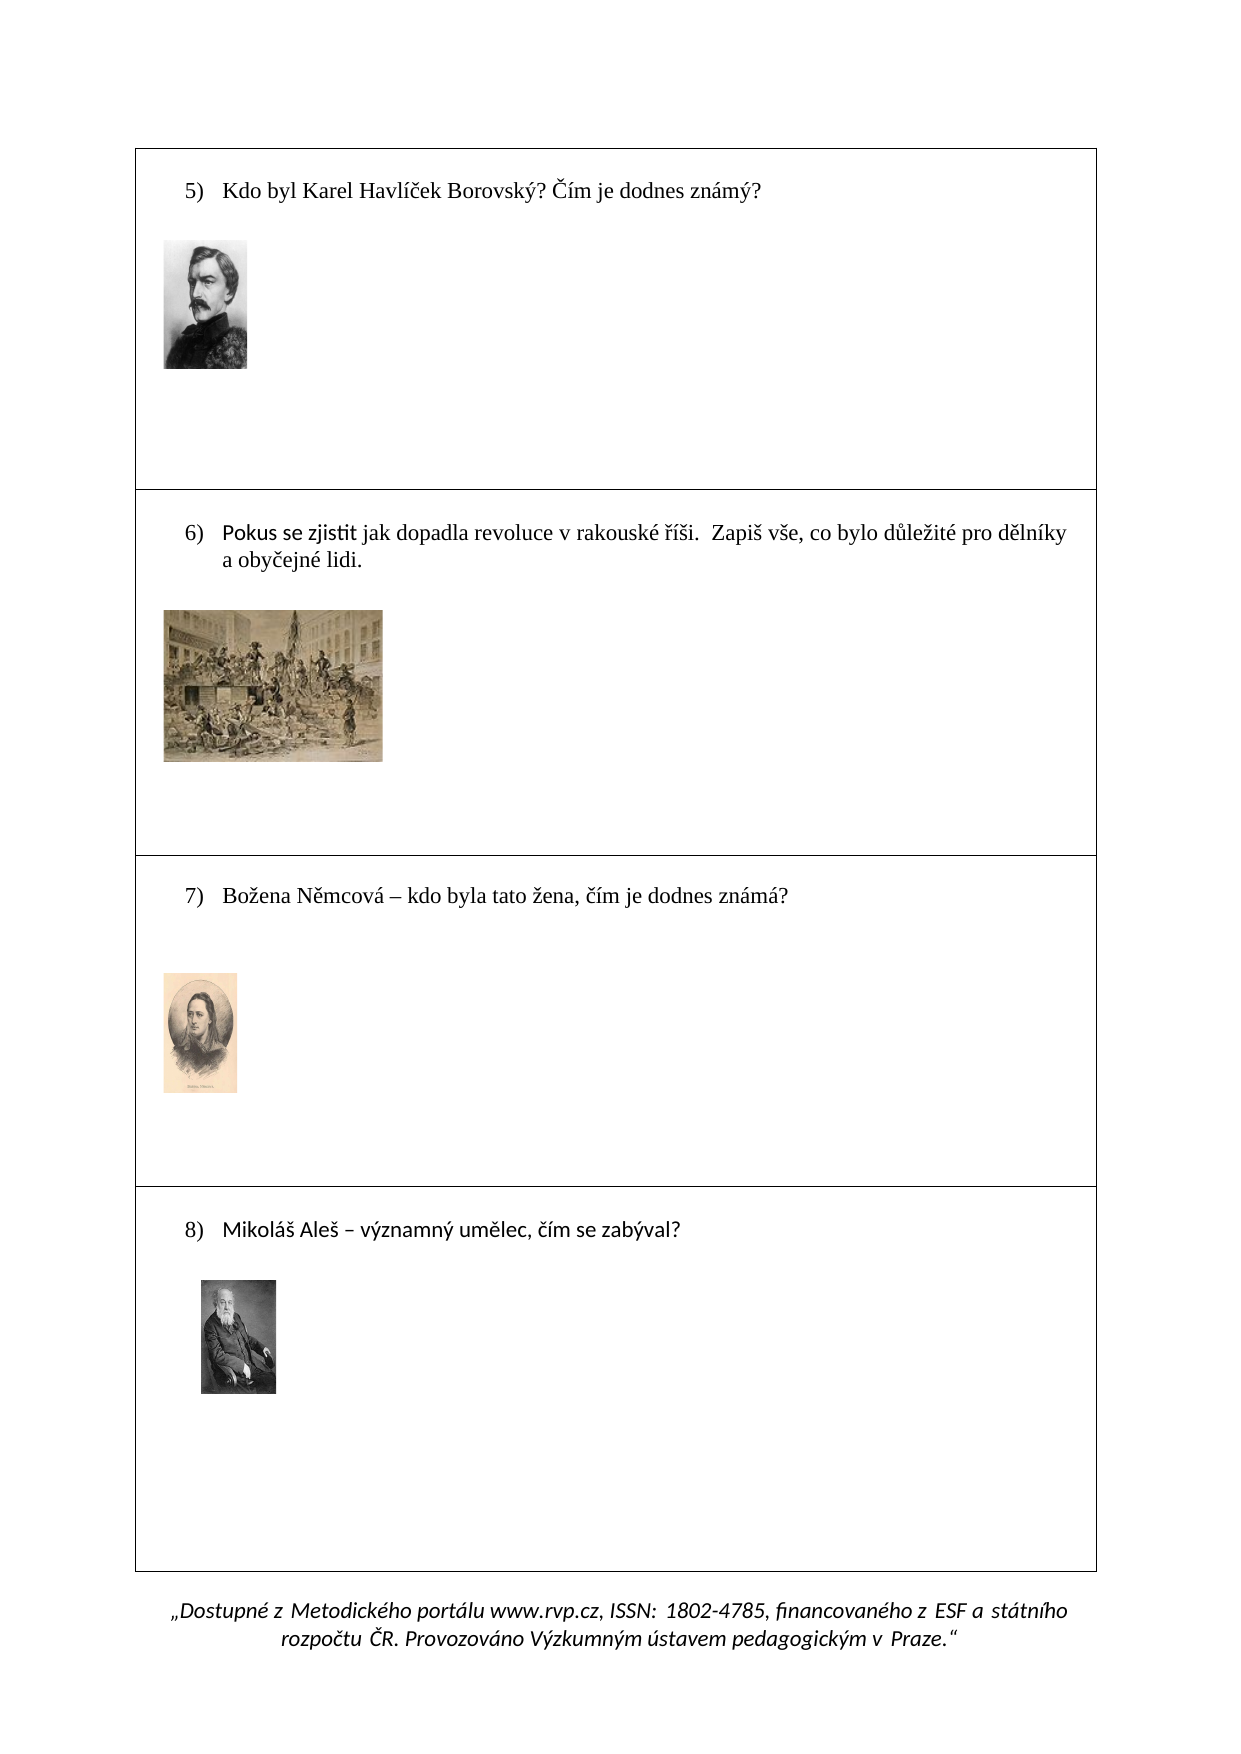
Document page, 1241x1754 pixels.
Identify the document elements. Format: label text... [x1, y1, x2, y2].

picture [163, 240, 248, 369]
table_cell Pokus se zjistit jak dopadla revoluce v rakouské říši. Zapiš vše, co bylo důležité pro dělníky a obyčejné lidi. [136, 490, 1096, 855]
table_cell Mikoláš Aleš – významný umělec, čím se zabýval? [136, 1187, 1096, 1571]
table_header Kdo byl Karel Havlíček Borovský? Čím je dodnes známý? [136, 149, 1096, 489]
table_cell Božena Němcová – kdo byla tato žena, čím je dodnes známá? [136, 856, 1096, 1186]
picture [163, 610, 383, 762]
picture [163, 973, 238, 1093]
picture [201, 1280, 277, 1394]
